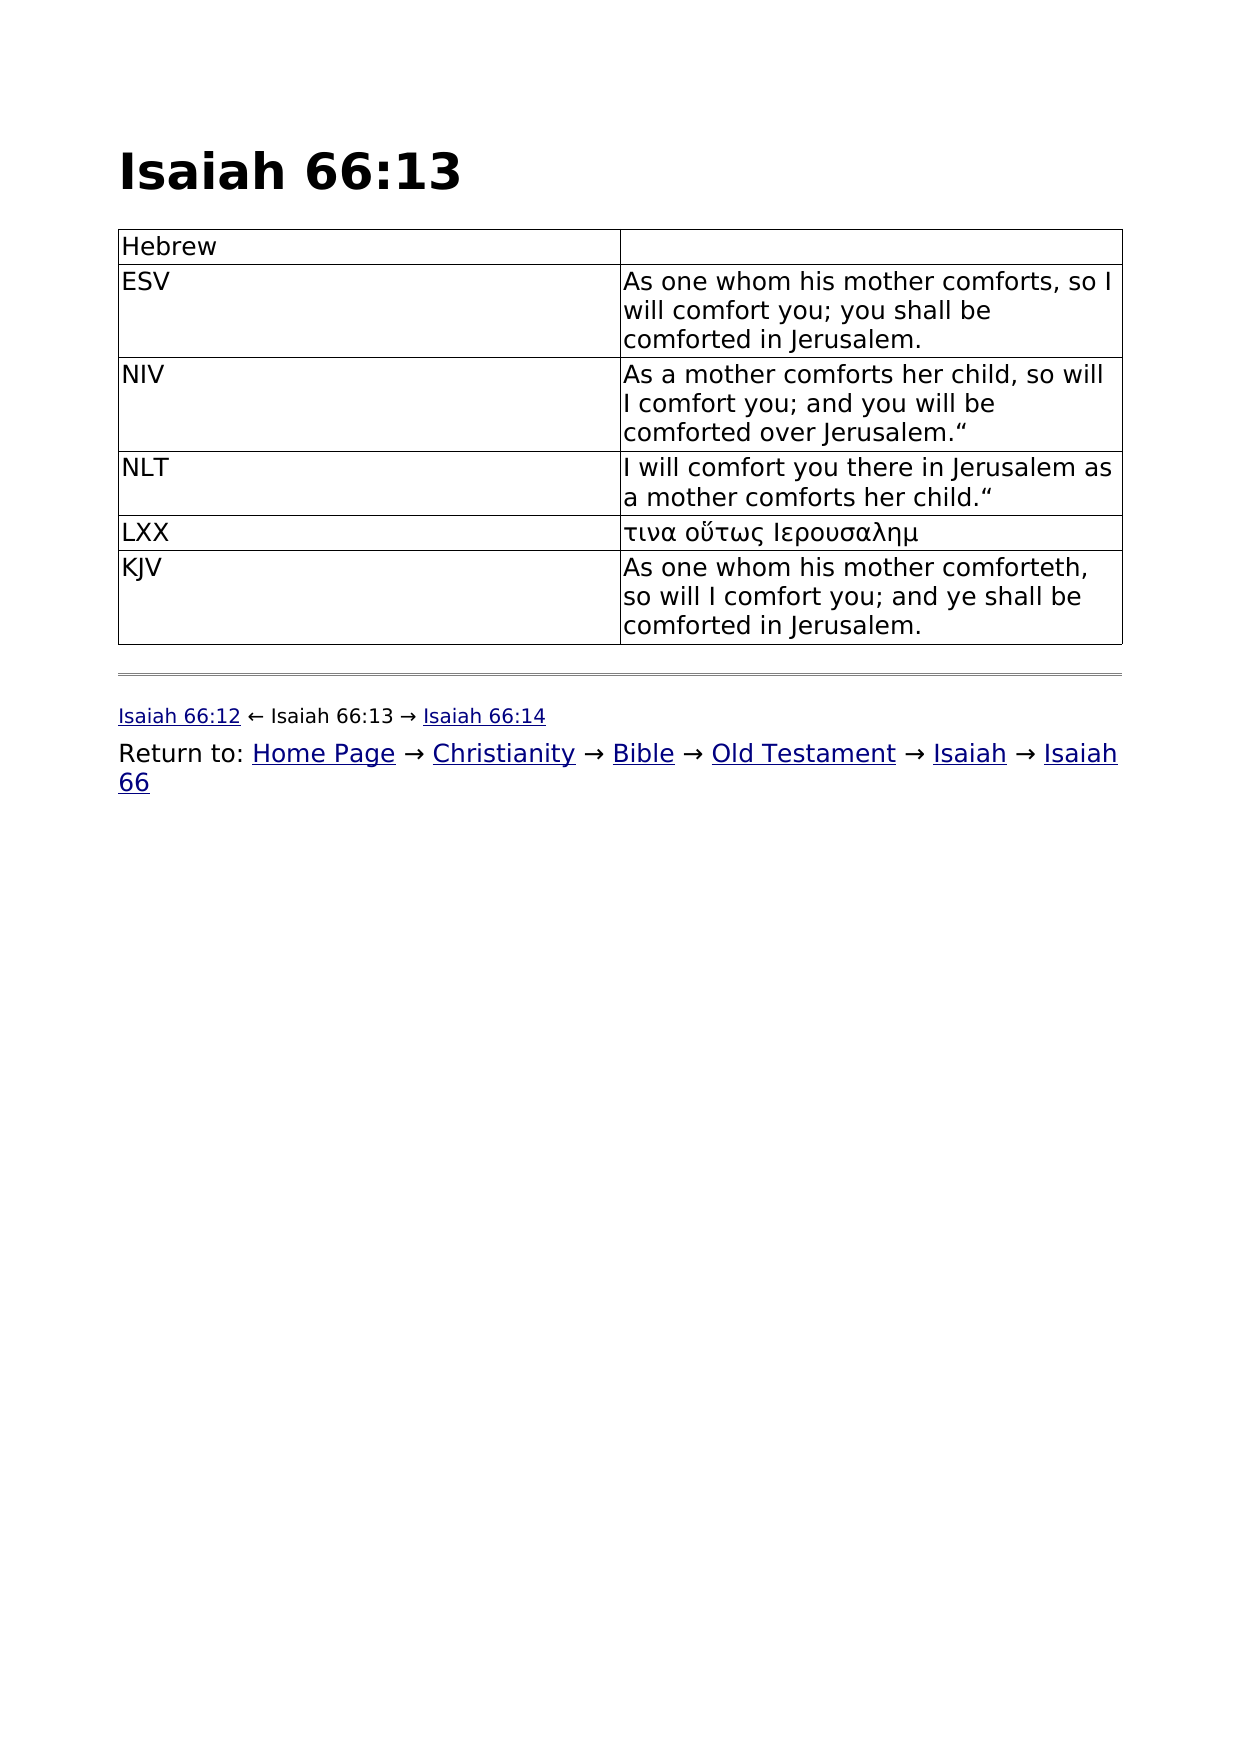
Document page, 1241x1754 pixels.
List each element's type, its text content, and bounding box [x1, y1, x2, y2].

table_cell As a mother comforts her child, so will I comfort you; and you will be comforted over Jerusalem.“ [621, 358, 1122, 451]
table_cell KJV [119, 551, 620, 643]
table_cell NLT [119, 452, 620, 515]
table_cell As one whom his mother comforteth, so will I comfort you; and ye shall be comforted in Jerusalem. [621, 551, 1122, 643]
table_cell τινα οὕτως Ιερουσαλημ [621, 516, 1122, 550]
table_header [621, 230, 1122, 264]
text Return to: Home Page → Christianity → Bible → Old Testament → Isaiah → Isaiah 66 [118, 739, 1122, 797]
table_header Hebrew [119, 230, 620, 264]
table_cell ESV [119, 265, 620, 357]
subtitle Isaiah 66:13 [118, 143, 1122, 201]
table_cell NIV [119, 358, 620, 451]
table_cell I will comfort you there in Jerusalem as a mother comforts her child.“ [621, 452, 1122, 515]
table_cell As one whom his mother comforts, so I will comfort you; you shall be comforted in Jerusalem. [621, 265, 1122, 357]
text Isaiah 66:12 ← Isaiah 66:13 → Isaiah 66:14 [118, 705, 1122, 739]
table_cell LXX [119, 516, 620, 550]
